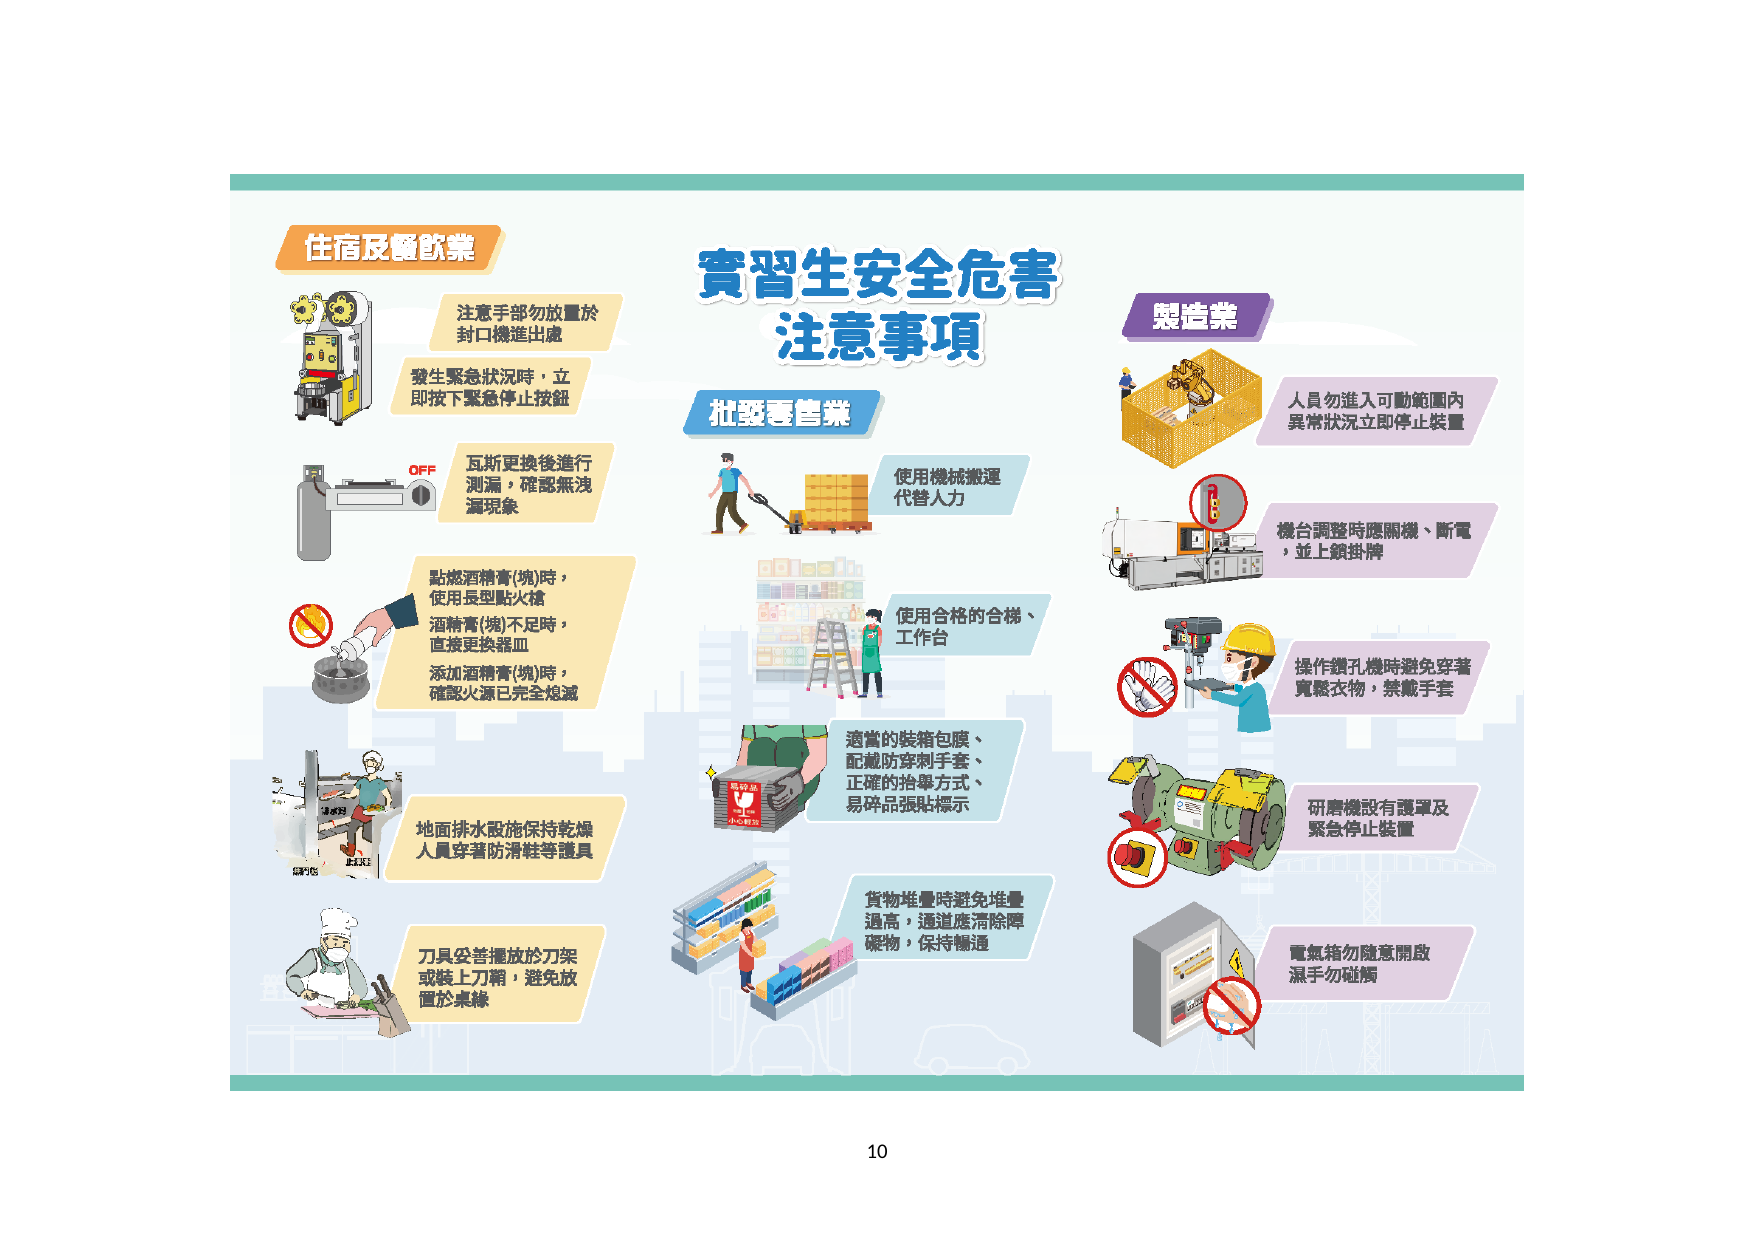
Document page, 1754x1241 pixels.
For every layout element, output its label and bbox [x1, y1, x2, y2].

picture [230, 174, 1524, 1091]
